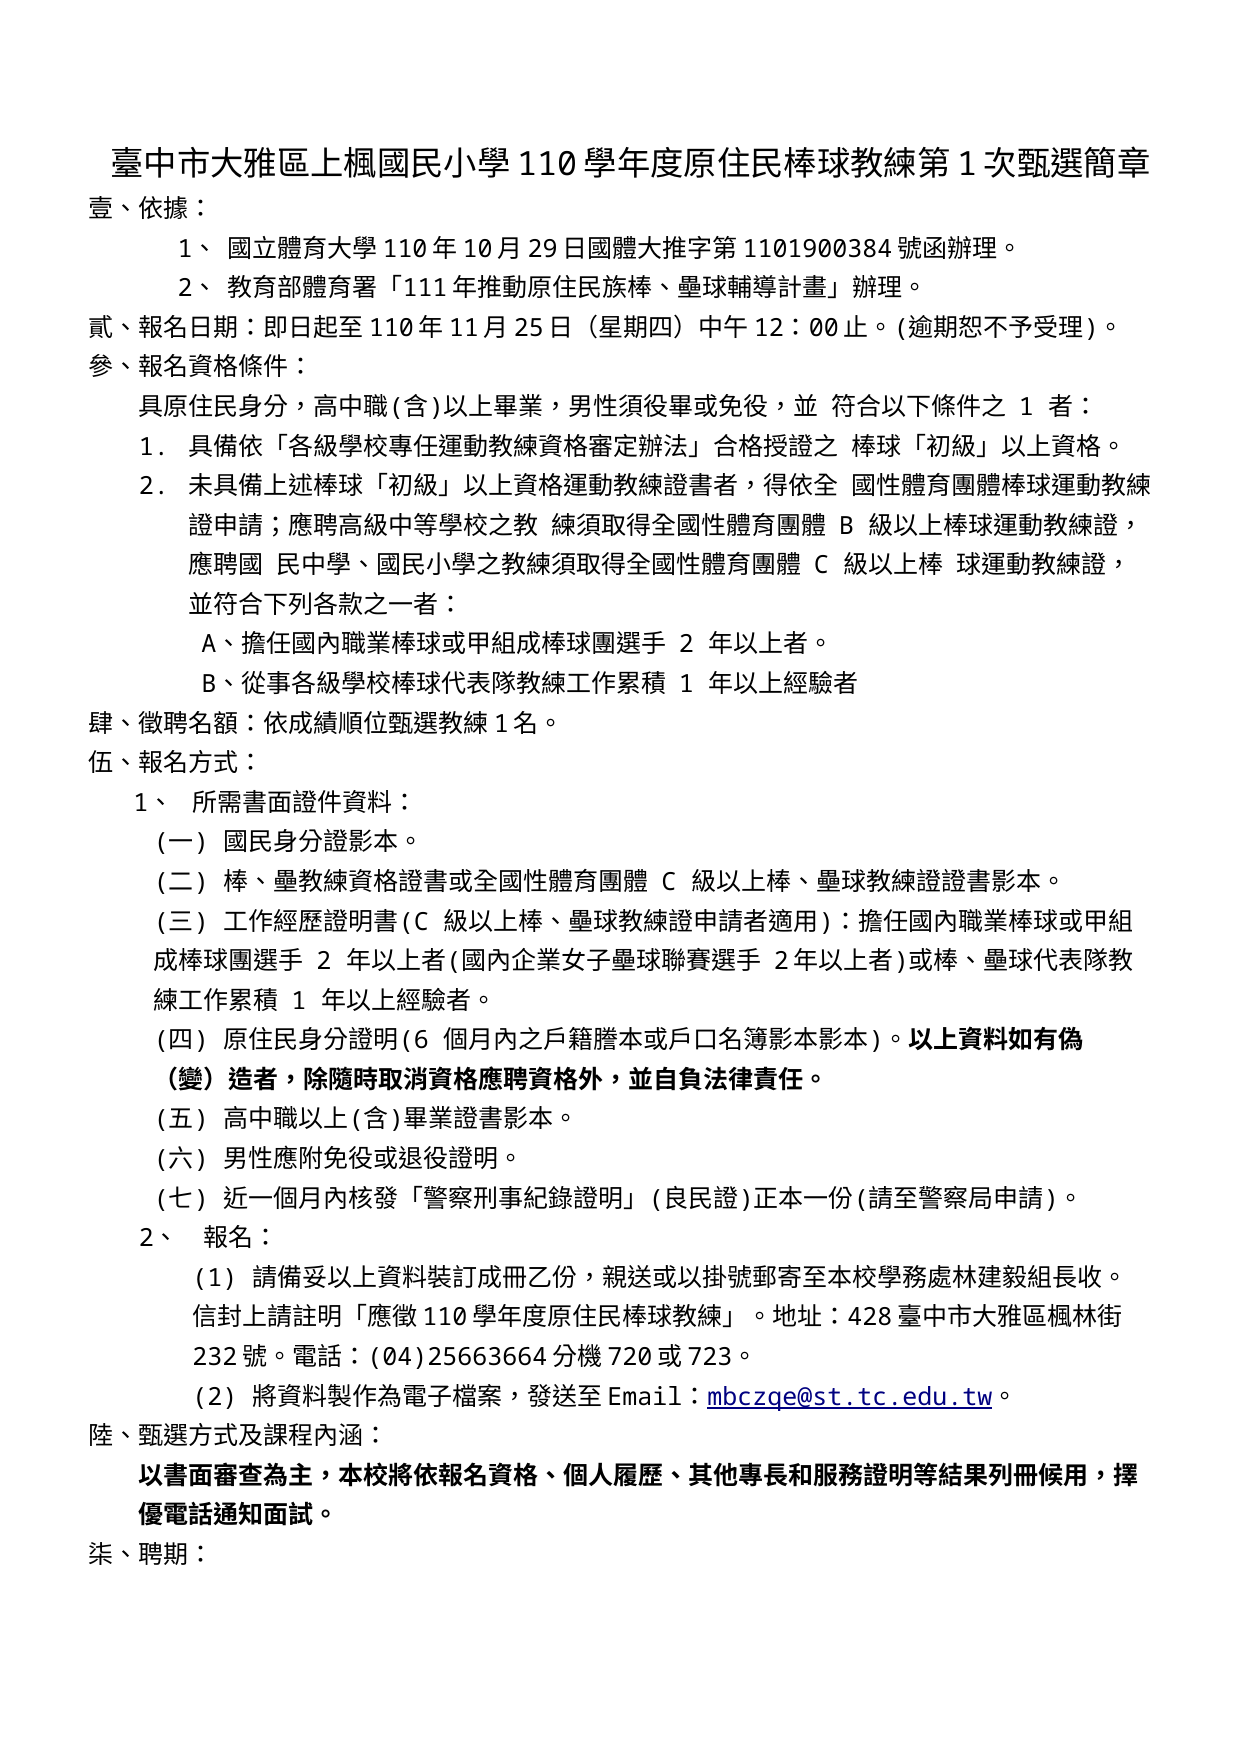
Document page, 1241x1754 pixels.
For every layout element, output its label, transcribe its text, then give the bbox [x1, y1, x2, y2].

text 肆、徵聘名額：依成績順位甄選教練1名。 [89, 700, 1152, 740]
text 伍、報名方式： [89, 740, 1152, 779]
text 以書面審查為主，本校將依報名資格、個人履歷、其他專長和服務證明等結果列冊候用，擇優電話通知面試。 [139, 1452, 1152, 1532]
text (五) 高中職以上(含)畢業證書影本。 [154, 1096, 1152, 1136]
list 所需書面證件資料： [133, 779, 1152, 819]
text 臺中市大雅區上楓國民小學110學年度原住民棒球教練第1次甄選簡章 [89, 136, 1152, 186]
text (六) 男性應附免役或退役證明。 [154, 1136, 1152, 1175]
text (1) 請備妥以上資料裝訂成冊乙份，親送或以掛號郵寄至本校學務處林建毅組長收。 [192, 1254, 1152, 1294]
text 柒、聘期： [89, 1532, 1152, 1571]
text 2、 報名： [89, 1215, 1152, 1254]
list 具備依「各級學校專任運動教練資格審定辦法」合格授證之 棒球「初級」以上資格。 [139, 423, 1152, 463]
list 未具備上述棒球「初級」以上資格運動教練證書者，得依全 國性體育團體棒球運動教練證申請；應聘高級中等學校之教 練須取得全國性體育團體 B 級以上棒球運動教練證，應聘國 民中學、國民小學之教練須取得全國性體育團體 C 級以上棒 球運動教練證，並符合下列各款之一者： [139, 463, 1152, 621]
text (三) 工作經歷證明書(C 級以上棒、壘球教練證申請者適用)：擔任國內職業棒球或甲組成棒球團選手 2 年以上者(國內企業女子壘球聯賽選手 2年以上者)或棒、壘球代表隊教練工作累積 1 年以上經驗者。 [154, 898, 1152, 1017]
text (一) 國民身分證影本。 [154, 819, 1152, 859]
text 信封上請註明「應徵110學年度原住民棒球教練」。地址：428臺中市大雅區楓林街232號。電話：(04)25663664分機720或723。 (2) 將資料製作為電子檔案，發送至Email：mbczqe@st.tc.edu.tw。 [192, 1294, 1152, 1413]
text A、擔任國內職業棒球或甲組成棒球團選手 2 年以上者。 [201, 621, 1152, 661]
text (二) 棒、壘教練資格證書或全國性體育團體 C 級以上棒、壘球教練證證書影本。 [154, 859, 1152, 898]
text (七) 近一個月內核發「警察刑事紀錄證明」(良民證)正本一份(請至警察局申請)。 [154, 1175, 1152, 1215]
text 參、報名資格條件： [89, 344, 1152, 384]
text 壹、依據： [89, 186, 1152, 225]
text 陸、甄選方式及課程內涵： [89, 1413, 1152, 1452]
text (四) 原住民身分證明(6 個月內之戶籍謄本或戶口名簿影本影本)。以上資料如有偽（變）造者，除隨時取消資格應聘資格外，並自負法律責任。 [154, 1017, 1152, 1096]
text 貳、報名日期：即日起至110年11月25日（星期四）中午12：00止。(逾期恕不予受理)。 [89, 304, 1152, 344]
text B、從事各級學校棒球代表隊教練工作累積 1 年以上經驗者 [201, 661, 1152, 700]
list 教育部體育署「111年推動原住民族棒、壘球輔導計畫」辦理。 [177, 265, 1152, 304]
text 具原住民身分，高中職(含)以上畢業，男性須役畢或免役，並 符合以下條件之 1 者： [139, 384, 1152, 423]
list 國立體育大學110年10月29日國體大推字第1101900384號函辦理。 [177, 225, 1152, 265]
